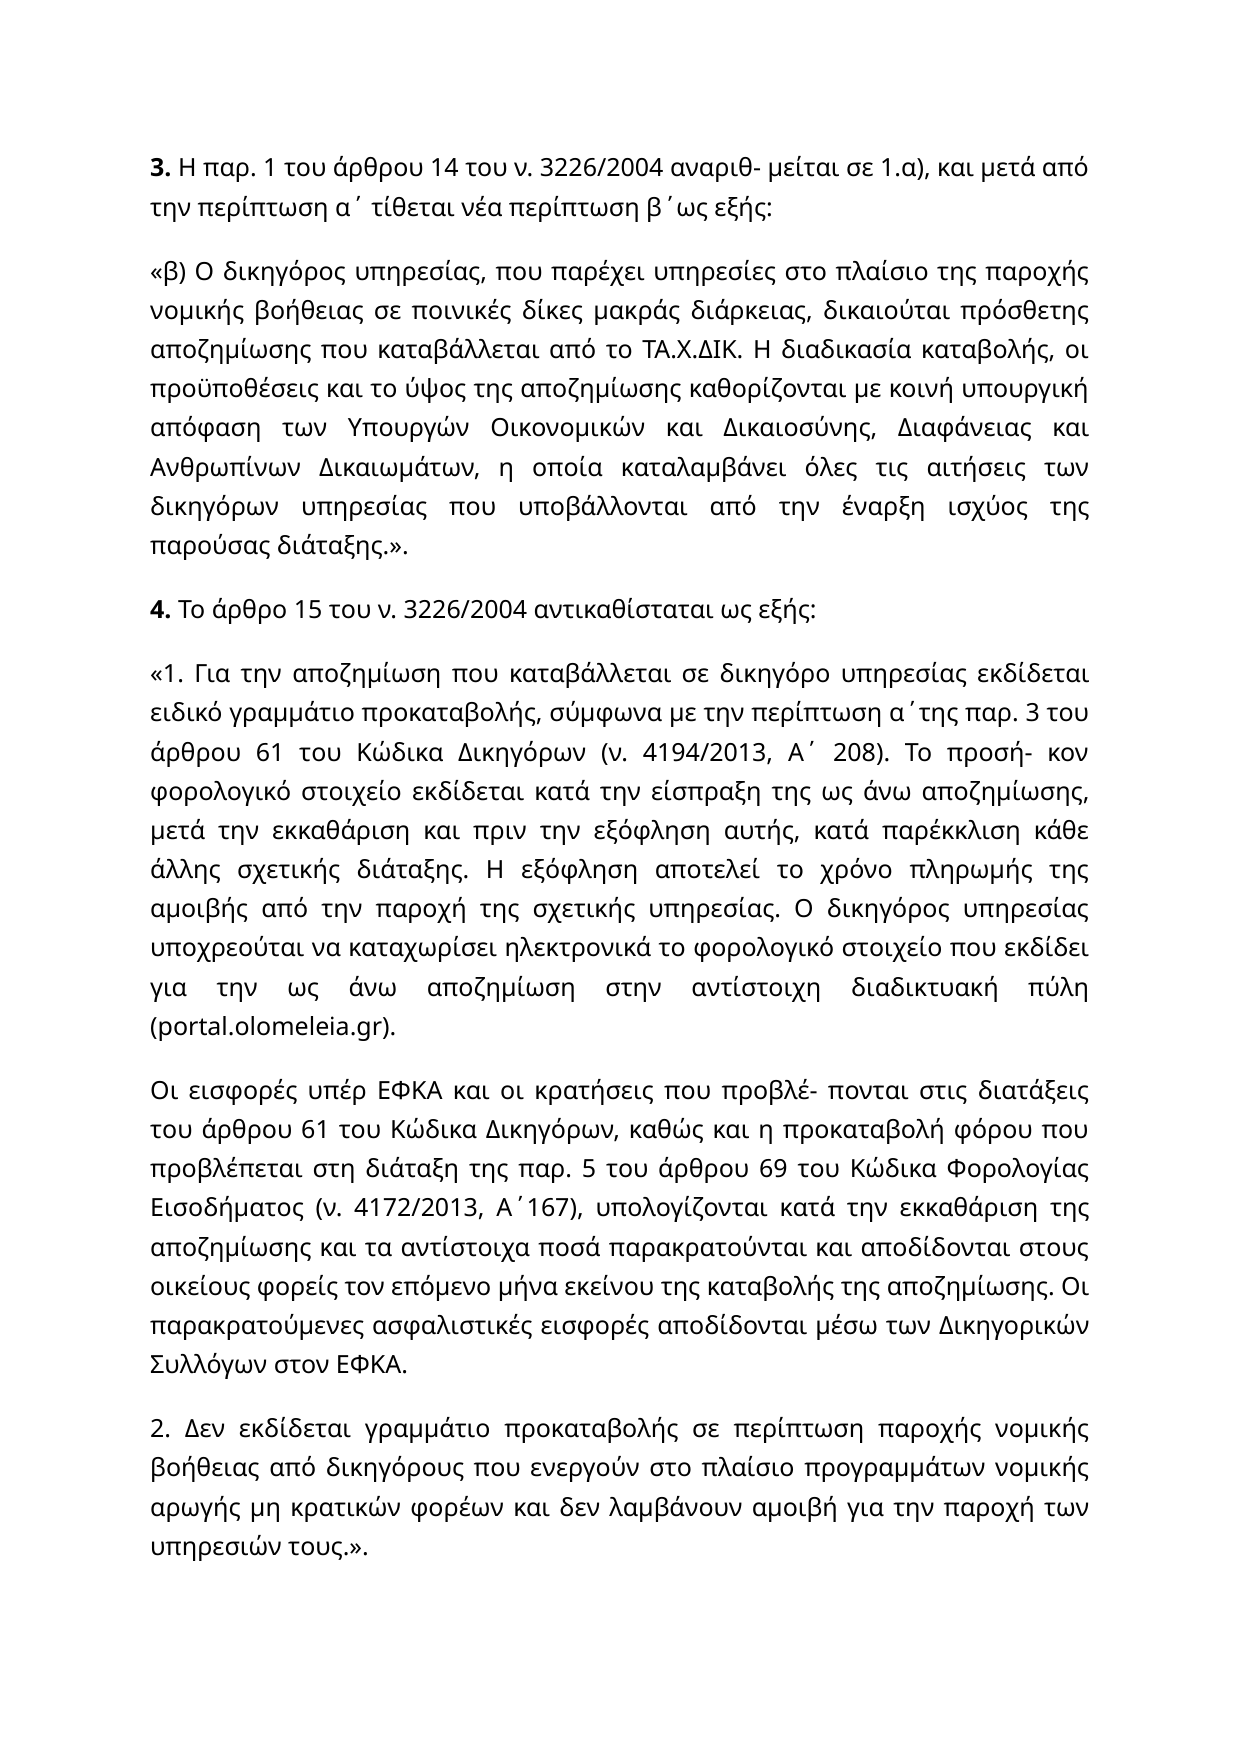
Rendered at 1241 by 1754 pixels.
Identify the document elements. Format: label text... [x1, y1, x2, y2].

text 3. Η παρ. 1 του άρθρου 14 του ν. 3226/2004 αναριθ- μείται σε 1.α), και μετά από την περίπτωση α΄ τίθεται νέα περίπτωση β΄ως εξής: [150, 150, 1090, 223]
text «1. Για την αποζημίωση που καταβάλλεται σε δικηγόρο υπηρεσίας εκδίδεται ειδικό γραμμάτιο προκαταβολής, σύμφωνα με την περίπτωση α΄της παρ. 3 του άρθρου 61 του Κώδικα Δικηγόρων (ν. 4194/2013, Α΄ 208). Το προσή- κον φορολογικό στοιχείο εκδίδεται κατά την είσπραξη της ως άνω αποζημίωσης, μετά την εκκαθάριση και πριν την εξόφληση αυτής, κατά παρέκκλιση κάθε άλλης σχετικής διάταξης. Η εξόφληση αποτελεί το χρόνο πληρωμής της αμοιβής από την παροχή της σχετικής υπηρεσίας. Ο δικηγόρος υπηρεσίας υποχρεούται να καταχωρίσει ηλεκτρονικά το φορολογικό στοιχείο που εκδίδει για την ως άνω αποζημίωση στην αντίστοιχη διαδικτυακή πύλη (portal.olomeleia.gr). [150, 656, 1090, 1042]
text 2. Δεν εκδίδεται γραμμάτιο προκαταβολής σε περίπτωση παροχής νομικής βοήθειας από δικηγόρους που ενεργούν στο πλαίσιο προγραμμάτων νομικής αρωγής μη κρατικών φορέων και δεν λαμβάνουν αμοιβή για την παροχή των υπηρεσιών τους.». [150, 1411, 1090, 1562]
text Οι εισφορές υπέρ ΕΦΚΑ και οι κρατήσεις που προβλέ- πονται στις διατάξεις του άρθρου 61 του Κώδικα Δικηγόρων, καθώς και η προκαταβολή φόρου που προβλέπεται στη διάταξη της παρ. 5 του άρθρου 69 του Κώδικα Φορολογίας Εισοδήματος (ν. 4172/2013, Α΄167), υπολογίζονται κατά την εκκαθάριση της αποζημίωσης και τα αντίστοιχα ποσά παρακρατούνται και αποδίδονται στους οικείους φορείς τον επόμενο μήνα εκείνου της καταβολής της αποζημίωσης. Οι παρακρατούμενες ασφαλιστικές εισφορές αποδίδονται μέσω των Δικηγορικών Συλλόγων στον ΕΦΚΑ. [150, 1072, 1090, 1381]
text «β) Ο δικηγόρος υπηρεσίας, που παρέχει υπηρεσίες στο πλαίσιο της παροχής νομικής βοήθειας σε ποινικές δίκες μακράς διάρκειας, δικαιούται πρόσθετης αποζημίωσης που καταβάλλεται από το ΤΑ.Χ.ΔΙΚ. Η διαδικασία καταβολής, οι προϋποθέσεις και το ύψος της αποζημίωσης καθορίζονται με κοινή υπουργική απόφαση των Υπουργών Οικονομικών και Δικαιοσύνης, Διαφάνειας και Ανθρωπίνων Δικαιωμάτων, η οποία καταλαμβάνει όλες τις αιτήσεις των δικηγόρων υπηρεσίας που υποβάλλονται από την έναρξη ισχύος της παρούσας διάταξης.». [150, 253, 1090, 562]
text 4. Το άρθρο 15 του ν. 3226/2004 αντικαθίσταται ως εξής: [150, 592, 1090, 626]
